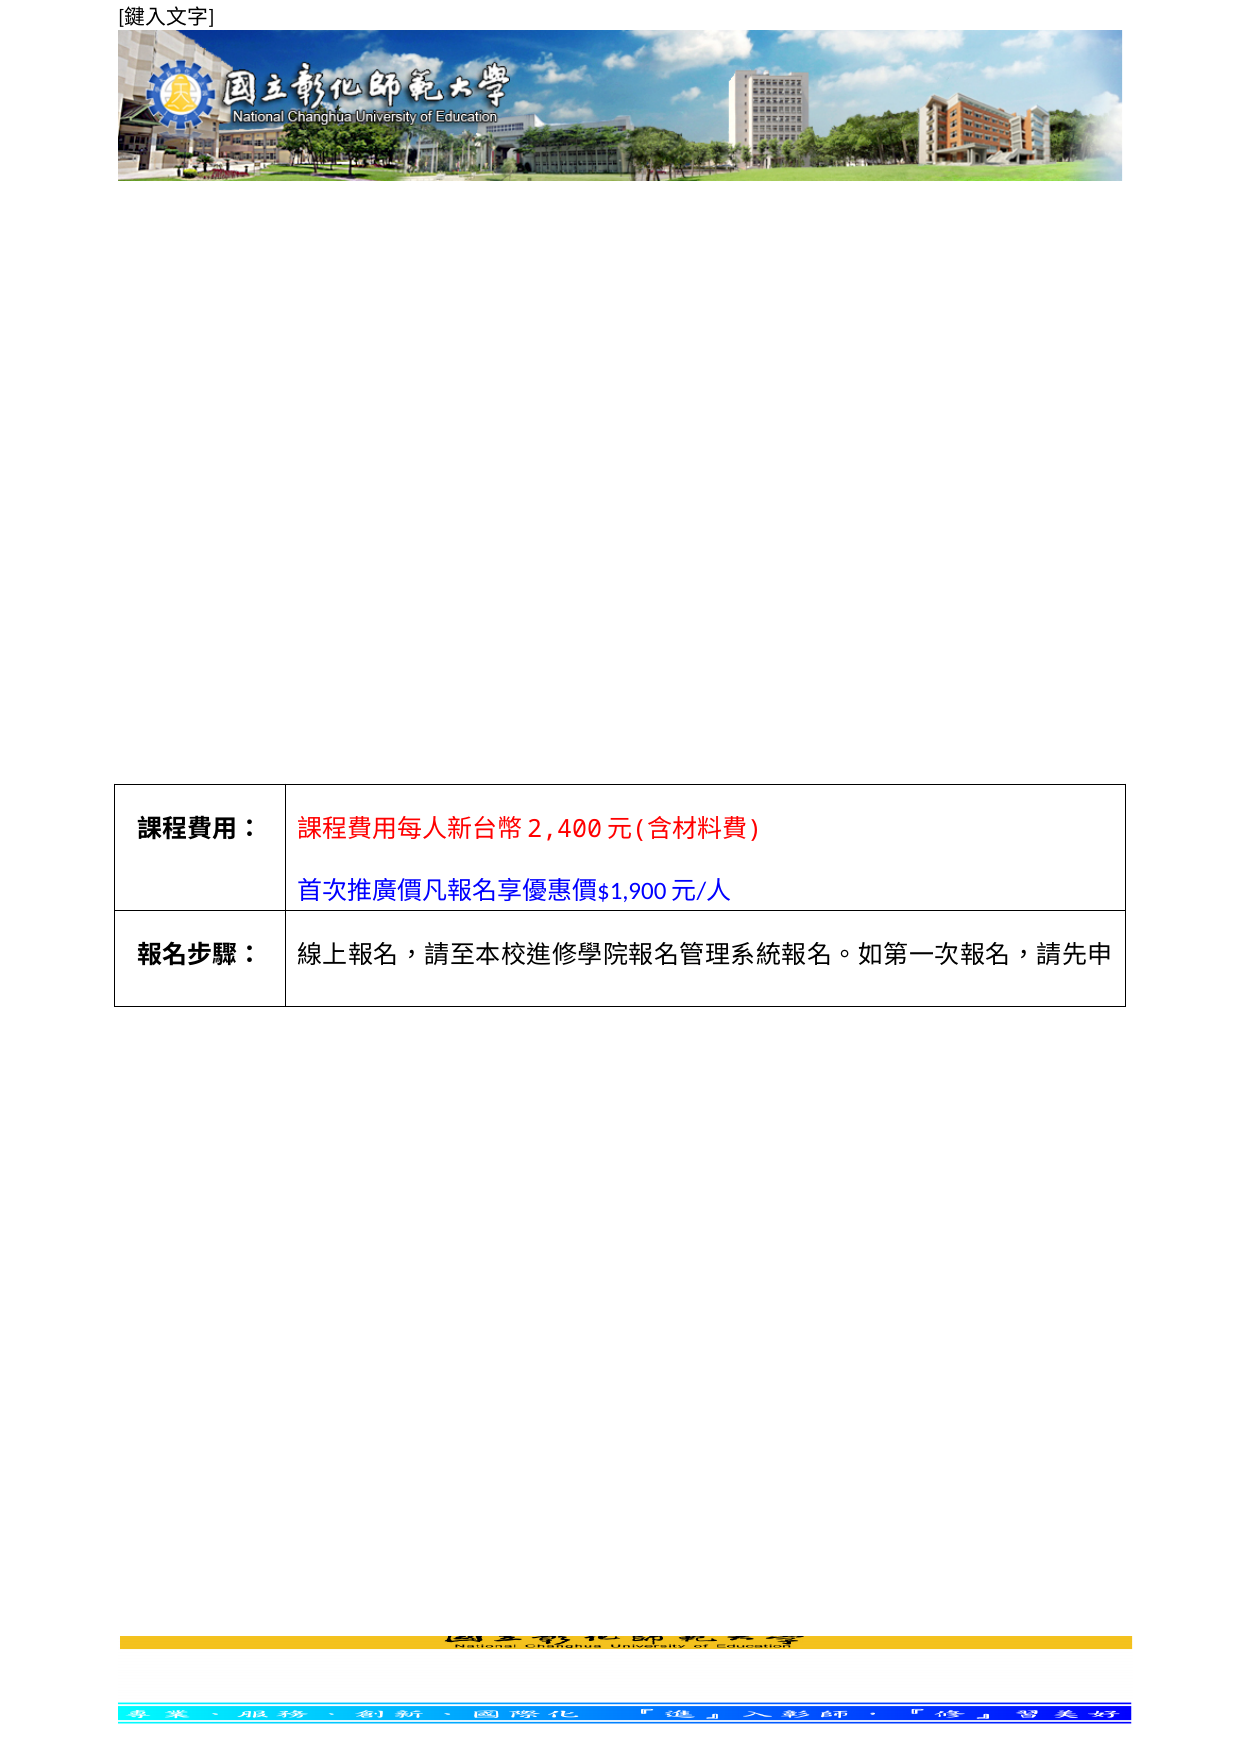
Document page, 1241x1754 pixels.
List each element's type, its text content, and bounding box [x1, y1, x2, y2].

table_cell 線上報名，請至本校進修學院報名管理系統報名。如第一次報名，請先申 [286, 911, 1125, 1006]
table_cell 課程費用： [115, 785, 285, 909]
table_cell 報名步驟： [115, 911, 285, 1006]
table_cell 課程費用每人新台幣2,400元(含材料費) 首次推廣價凡報名享優惠價$1,900元/人 [286, 785, 1125, 909]
